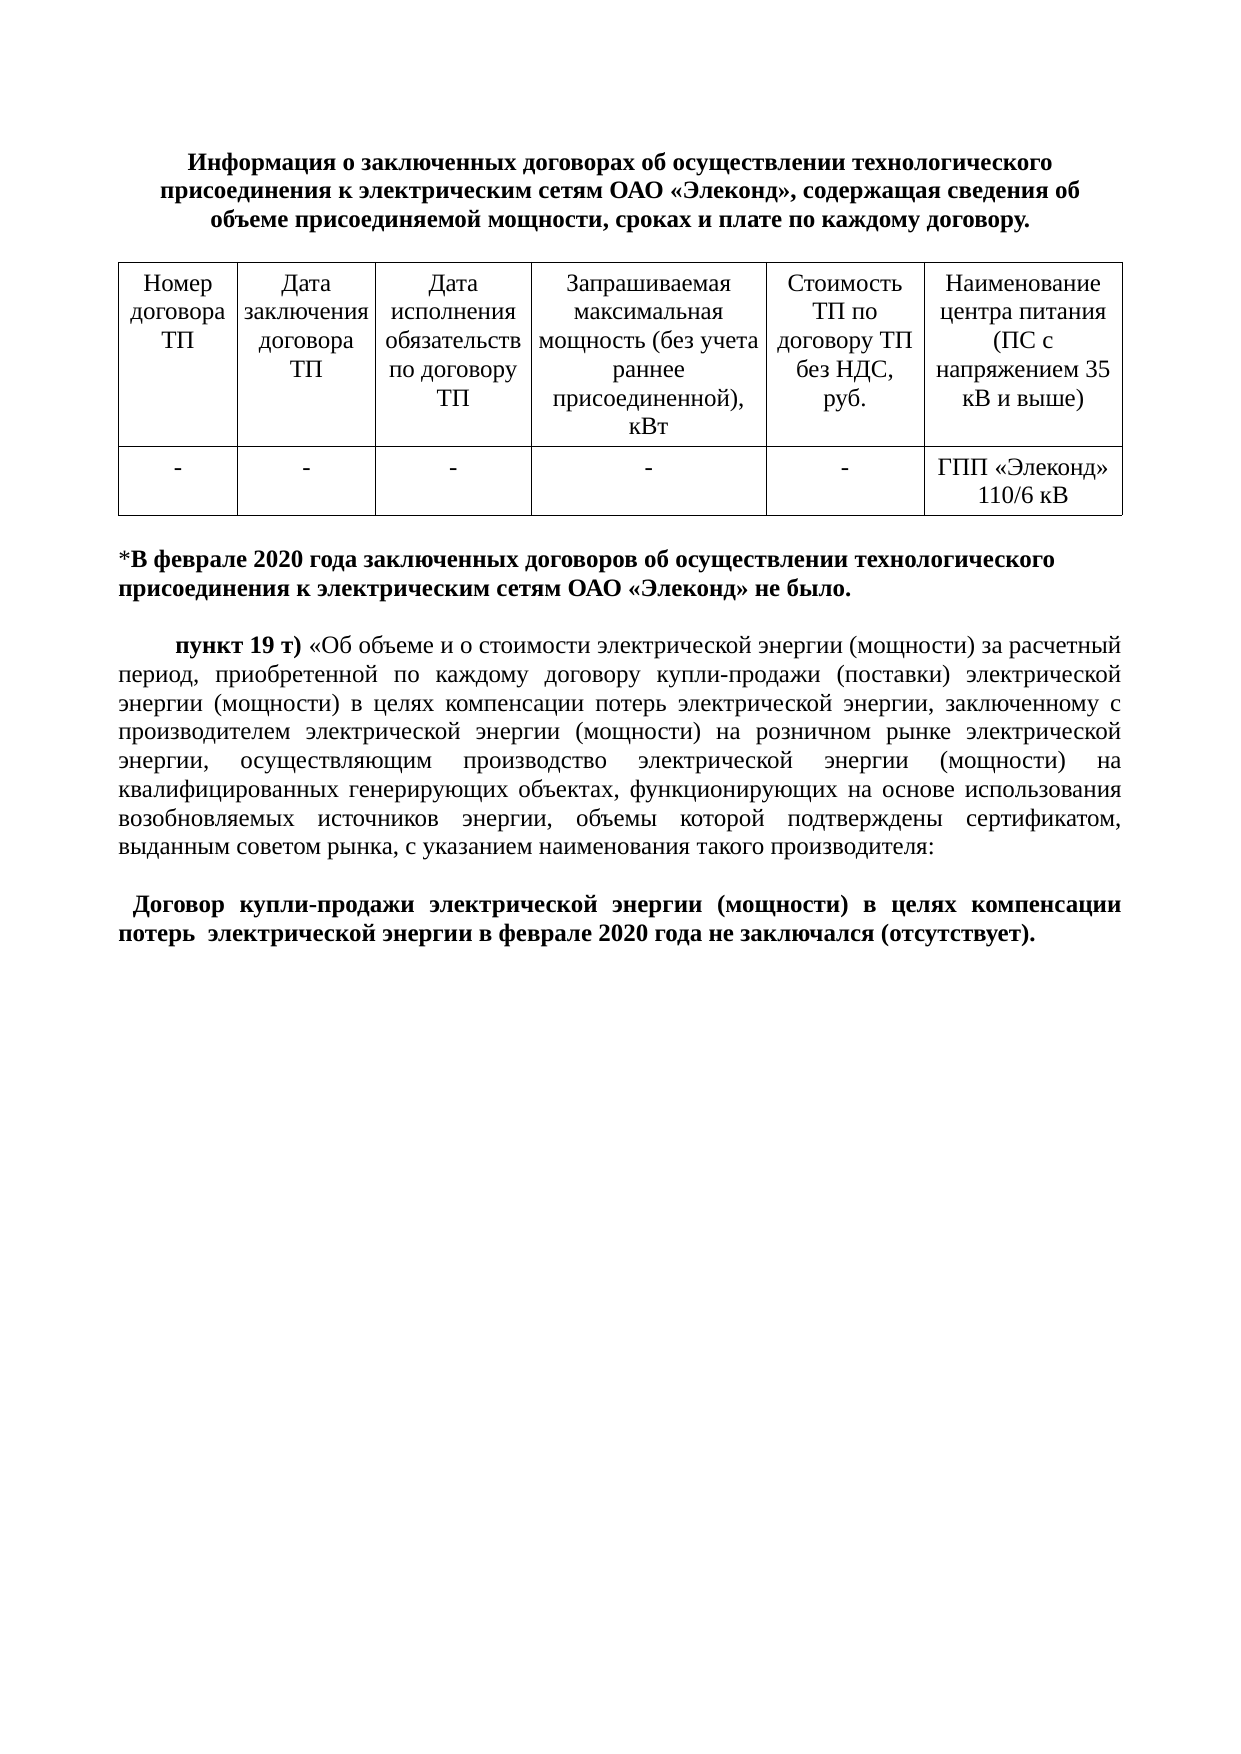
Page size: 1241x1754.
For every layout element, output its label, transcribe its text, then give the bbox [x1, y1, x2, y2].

table_cell - [376, 447, 531, 515]
table_header Дата исполнения обязательств по договору ТП [376, 263, 531, 446]
text Договор купли-продажи электрической энергии (мощности) в целях компенсации потерь электрической энергии в феврале 2020 года не заключался (отсутствует). [118, 889, 1122, 946]
table_cell - [767, 447, 924, 515]
table_header Номер договора ТП [119, 263, 237, 446]
table_header Запрашиваемая максимальная мощность (без учета раннее присоединенной), кВт [532, 263, 766, 446]
text пункт 19 т) «Об объеме и о стоимости электрической энергии (мощности) за расчетный период, приобретенной по каждому договору купли-продажи (поставки) электрической энергии (мощности) в целях компенсации потерь электрической энергии, заключенному с производителем электрической энергии (мощности) на розничном рынке электрической энергии, осуществляющим производство электрической энергии (мощности) на квалифицированных генерирующих объектах, функционирующих на основе использования возобновляемых источников энергии, объемы которой подтверждены сертификатом, выданным советом рынка, с указанием наименования такого производителя: [118, 630, 1122, 860]
table_header Стоимость ТП по договору ТП без НДС, руб. [767, 263, 924, 446]
table_header Дата заключения договора ТП [238, 263, 375, 446]
text *В феврале 2020 года заключенных договоров об осуществлении технологического присоединения к электрическим сетям ОАО «Элеконд» не было. [118, 544, 1122, 601]
table_cell - [532, 447, 766, 515]
table_cell ГПП «Элеконд» 110/6 кВ [925, 447, 1122, 515]
text Информация о заключенных договорах об осуществлении технологического присоединения к электрическим сетям ОАО «Элеконд», содержащая сведения об объеме присоединяемой мощности, сроках и плате по каждому договору. [118, 147, 1122, 233]
table_header Наименование центра питания (ПС с напряжением 35 кВ и выше) [925, 263, 1122, 446]
table_cell - [238, 447, 375, 515]
table_cell - [119, 447, 237, 515]
